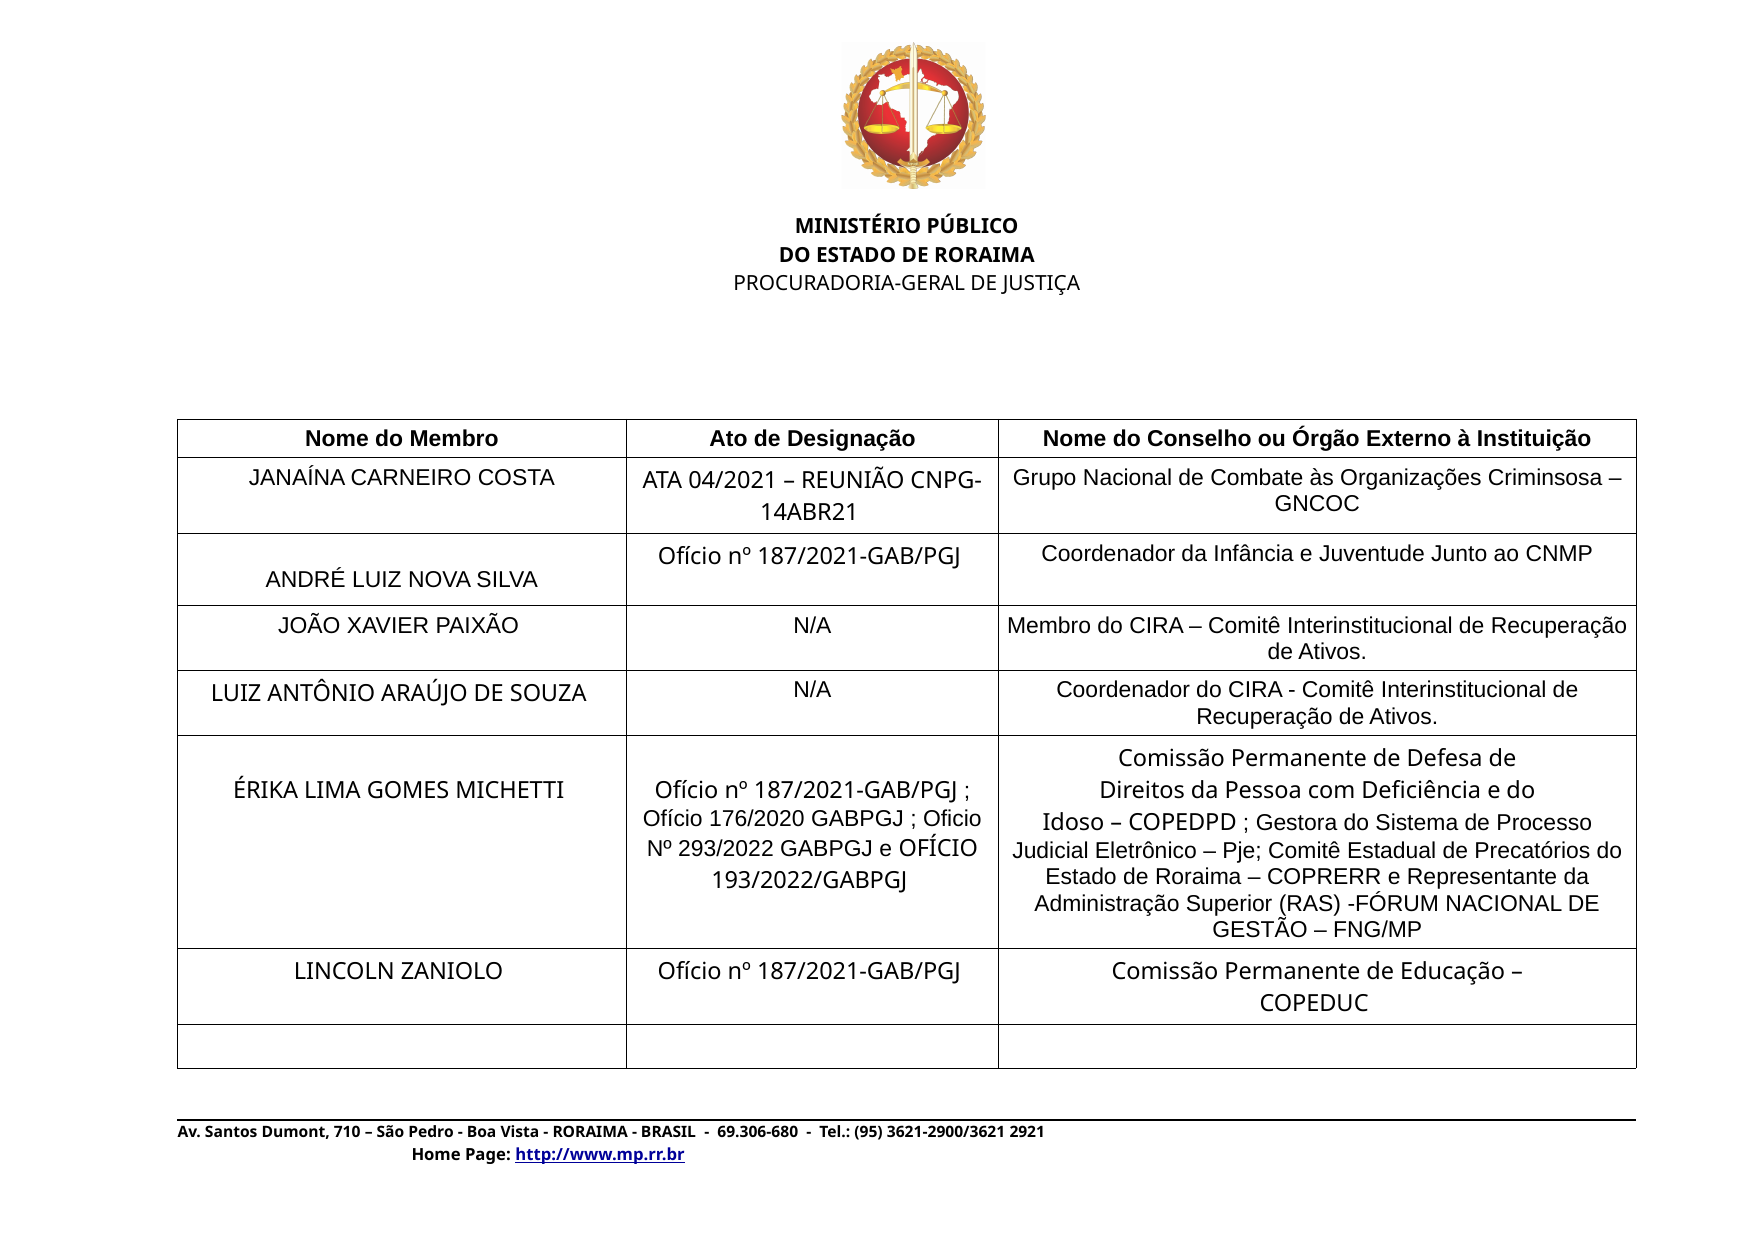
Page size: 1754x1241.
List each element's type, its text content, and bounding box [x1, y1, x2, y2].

table_cell JOÃO XAVIER PAIXÃO [178, 606, 626, 670]
table_cell Ofício nº 187/2021-GAB/PGJ ; Ofício 176/2020 GABPGJ ; Oficio Nº 293/2022 GABPGJ e OFÍCIO 193/2022/GABPGJ [627, 736, 998, 948]
table_cell LINCOLN ZANIOLO [178, 949, 626, 1024]
table_cell N/A [627, 606, 998, 670]
picture [841, 42, 986, 189]
table_header Ato de Designação [627, 420, 998, 457]
table_cell [999, 1025, 1636, 1068]
table_cell N/A [627, 671, 998, 735]
table_header Nome do Membro [178, 420, 626, 457]
table_cell ANDRÉ LUIZ NOVA SILVA [178, 534, 626, 605]
table_cell LUIZ ANTÔNIO ARAÚJO DE SOUZA [178, 671, 626, 735]
table_cell [178, 1025, 626, 1068]
table_cell Coordenador da Infância e Juventude Junto ao CNMP [999, 534, 1636, 605]
table_cell ATA 04/2021 – REUNIÃO CNPG- 14ABR21 [627, 458, 998, 533]
table_cell Ofício nº 187/2021-GAB/PGJ [627, 949, 998, 1024]
table_cell ÉRIKA LIMA GOMES MICHETTI [178, 736, 626, 948]
table_cell Ofício nº 187/2021-GAB/PGJ [627, 534, 998, 605]
table_cell Comissão Permanente de Educação – COPEDUC [999, 949, 1636, 1024]
table_cell Grupo Nacional de Combate às Organizações Criminsosa – GNCOC [999, 458, 1636, 533]
table_cell [627, 1025, 998, 1068]
table_cell Coordenador do CIRA - Comitê Interinstitucional de Recuperação de Ativos. [999, 671, 1636, 735]
table_cell Membro do CIRA – Comitê Interinstitucional de Recuperação de Ativos. [999, 606, 1636, 670]
table_header Nome do Conselho ou Órgão Externo à Instituição [999, 420, 1636, 457]
table_cell JANAÍNA CARNEIRO COSTA [178, 458, 626, 533]
table_cell Comissão Permanente de Defesa de Direitos da Pessoa com Deficiência e do Idoso – COPEDPD ; Gestora do Sistema de Processo Judicial Eletrônico – Pje; Comitê Estadual de Precatórios do Estado de Roraima – COPRERR e Representante da Administração Superior (RAS) -FÓRUM NACIONAL DE GESTÃO – FNG/MP [999, 736, 1636, 948]
